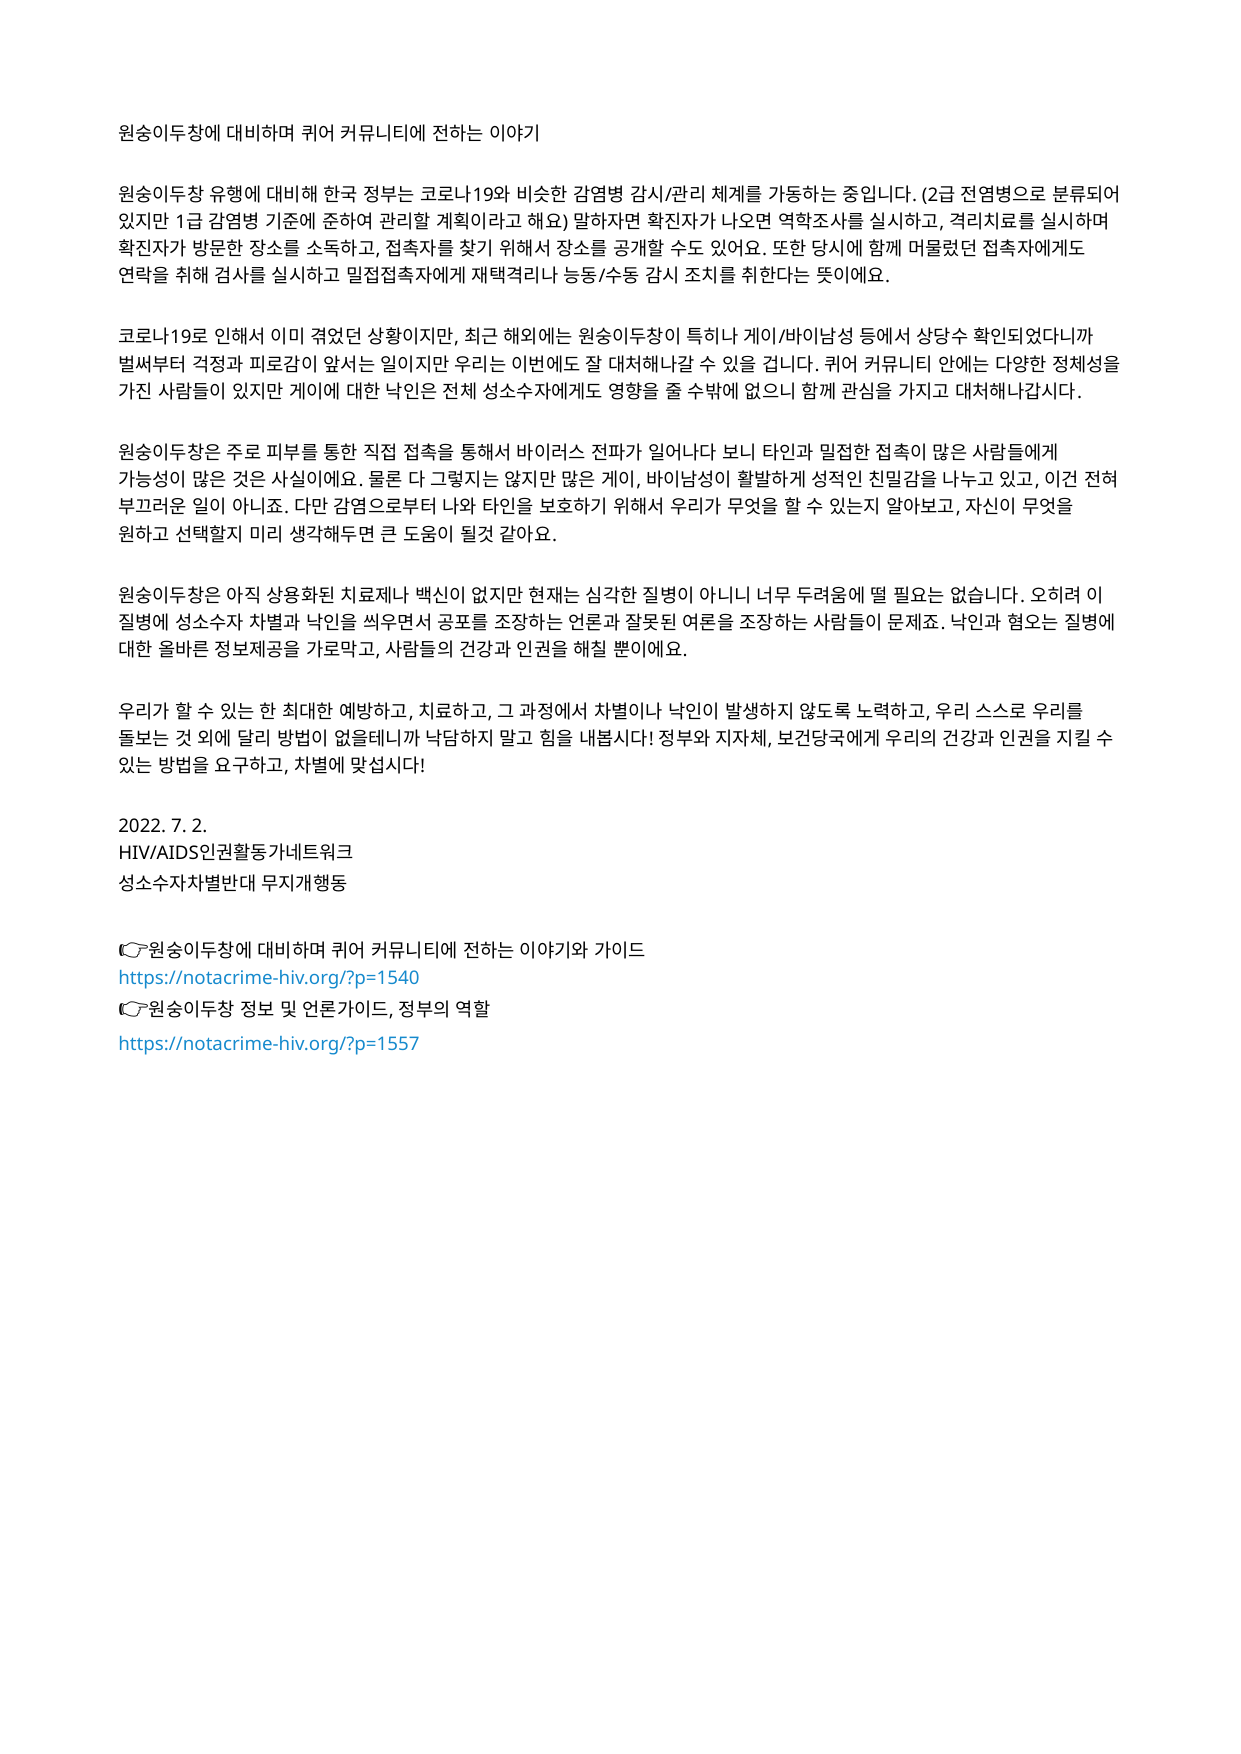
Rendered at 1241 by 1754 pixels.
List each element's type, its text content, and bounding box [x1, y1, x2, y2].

text 원숭이두창에 대비하며 퀴어 커뮤니티에 전하는 이야기 원숭이두창 유행에 대비해 한국 정부는 코로나19와 비슷한 감염병 감시/관리 체계를 가동하는 중입니다. (2급 전염병으로 분류되어 있지만 1급 감염병 기준에 준하여 관리할 계획이라고 해요) 말하자면 확진자가 나오면 역학조사를 실시하고, 격리치료를 실시하며 확진자가 방문한 장소를 소독하고, 접촉자를 찾기 위해서 장소를 공개할 수도 있어요. 또한 당시에 함께 머물렀던 접촉자에게도 연락을 취해 검사를 실시하고 밀접접촉자에게 재택격리나 능동/수동 감시 조치를 취한다는 뜻이에요. 코로나19로 인해서 이미 겪었던 상황이지만, 최근 해외에는 원숭이두창이 특히나 게이/바이남성 등에서 상당수 확인되었다니까 벌써부터 걱정과 피로감이 앞서는 일이지만 우리는 이번에도 잘 대처해나갈 수 있을 겁니다. 퀴어 커뮤니티 안에는 다양한 정체성을 가진 사람들이 있지만 게이에 대한 낙인은 전체 성소수자에게도 영향을 줄 수밖에 없으니 함께 관심을 가지고 대처해나갑시다. 원숭이두창은 주로 피부를 통한 직접 접촉을 통해서 바이러스 전파가 일어나다 보니 타인과 밀접한 접촉이 많은 사람들에게 가능성이 많은 것은 사실이에요. 물론 다 그렇지는 않지만 많은 게이, 바이남성이 활발하게 성적인 친밀감을 나누고 있고, 이건 전혀 부끄러운 일이 아니죠. 다만 감염으로부터 나와 타인을 보호하기 위해서 우리가 무엇을 할 수 있는지 알아보고, 자신이 무엇을 원하고 선택할지 미리 생각해두면 큰 도움이 될것 같아요. 원숭이두창은 아직 상용화된 치료제나 백신이 없지만 현재는 심각한 질병이 아니니 너무 두려움에 떨 필요는 없습니다. 오히려 이 질병에 성소수자 차별과 낙인을 씌우면서 공포를 조장하는 언론과 잘못된 여론을 조장하는 사람들이 문제죠. 낙인과 혐오는 질병에 대한 올바른 정보제공을 가로막고, 사람들의 건강과 인권을 해칠 뿐이에요. 우리가 할 수 있는 한 최대한 예방하고, 치료하고, 그 과정에서 차별이나 낙인이 발생하지 않도록 노력하고, 우리 스스로 우리를 돌보는 것 외에 달리 방법이 없을테니까 낙담하지 말고 힘을 내봅시다! 정부와 지자체, 보건당국에게 우리의 건강과 인권을 지킬 수 있는 방법을 요구하고, 차별에 맞섭시다! 2022. 7. 2. HIV/AIDS인권활동가네트워크 성소수자차별반대 무지개행동 [118, 118, 1122, 896]
text 👉원숭이두창에 대비하며 퀴어 커뮤니티에 전하는 이야기와 가이드 https://notacrime-hiv.org/?p=1540 👉원숭이두창 정보 및 언론가이드, 정부의 역할 https://notacrime-hiv.org/?p=1557 [118, 930, 1122, 1058]
